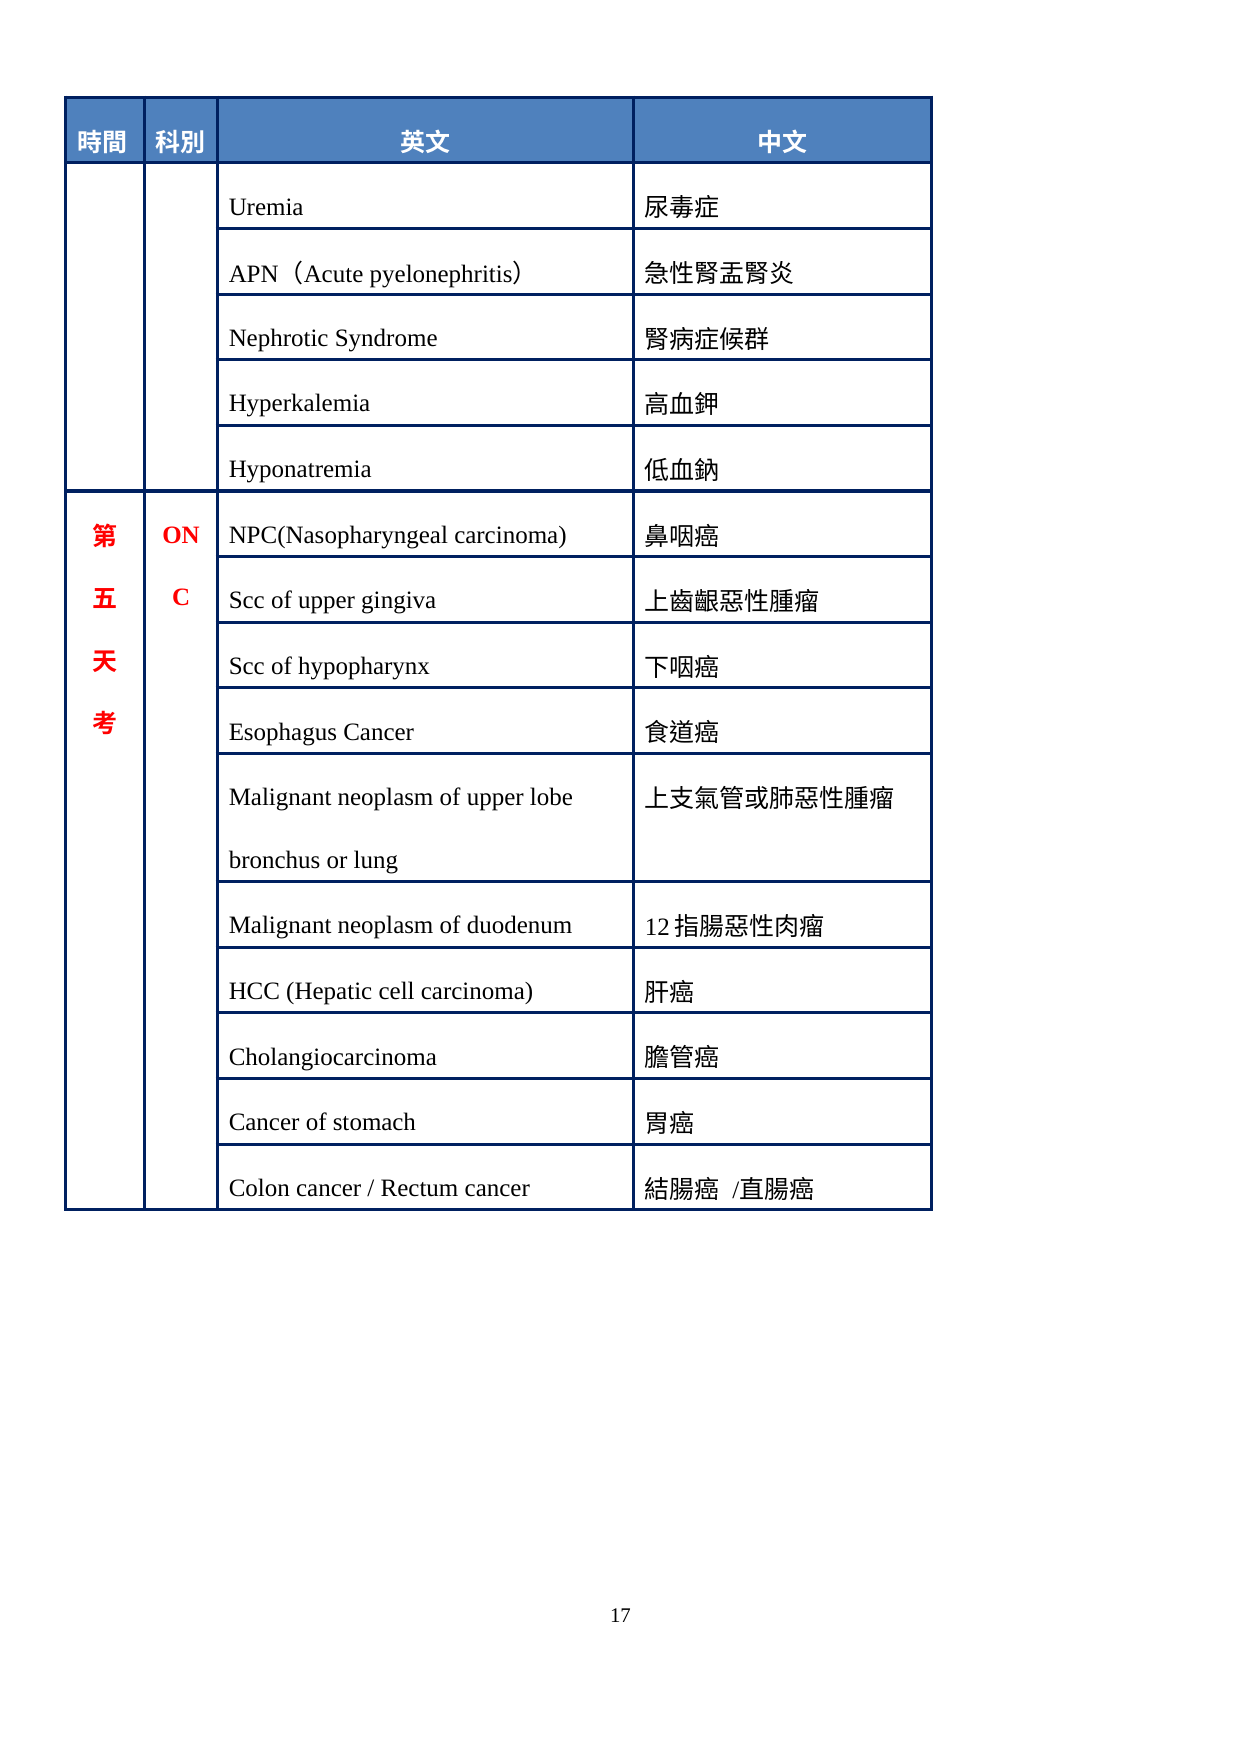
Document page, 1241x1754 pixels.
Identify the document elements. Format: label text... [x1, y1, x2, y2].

table_cell 胃癌 [635, 1080, 930, 1142]
table_header 中文 [635, 99, 930, 161]
table_cell Hyperkalemia [219, 361, 632, 424]
table_header 英文 [219, 99, 632, 161]
table_cell 膽管癌 [635, 1014, 930, 1077]
table_cell 肝癌 [635, 949, 930, 1011]
table_cell Malignant neoplasm of duodenum [219, 883, 632, 946]
table_cell Hyponatremia [219, 427, 632, 489]
table_cell 結腸癌 /直腸癌 [635, 1146, 930, 1208]
table_cell Esophagus Cancer [219, 689, 632, 752]
table_cell Scc of hypopharynx [219, 624, 632, 686]
table_cell Cancer of stomach [219, 1080, 632, 1142]
table_cell 急性腎盂腎炎 [635, 230, 930, 292]
table_header 時間 [67, 99, 143, 161]
table_cell 上齒齦惡性腫瘤 [635, 558, 930, 621]
table_cell [67, 164, 143, 489]
table_cell Uremia [219, 164, 632, 227]
table_cell Nephrotic Syndrome [219, 296, 632, 358]
table_cell 低血鈉 [635, 427, 930, 489]
table_cell 鼻咽癌 [635, 493, 930, 555]
table_cell 12指腸惡性肉瘤 [635, 883, 930, 946]
table_cell Malignant neoplasm of upper lobe bronchus or lung [219, 755, 632, 880]
table_cell Scc of upper gingiva [219, 558, 632, 621]
table_cell APN（Acute pyelonephritis） [219, 230, 632, 292]
table_header 科別 [146, 99, 216, 161]
table_cell Colon cancer / Rectum cancer [219, 1146, 632, 1208]
table_cell 食道癌 [635, 689, 930, 752]
table_cell Cholangiocarcinoma [219, 1014, 632, 1077]
table_cell ONC [146, 493, 216, 1208]
table_cell 下咽癌 [635, 624, 930, 686]
table_cell 尿毒症 [635, 164, 930, 227]
table_cell 上支氣管或肺惡性腫瘤 [635, 755, 930, 880]
table_cell 腎病症候群 [635, 296, 930, 358]
table_cell [146, 164, 216, 489]
table_cell 高血鉀 [635, 361, 930, 424]
table_cell NPC(Nasopharyngeal carcinoma) [219, 493, 632, 555]
table_cell HCC (Hepatic cell carcinoma) [219, 949, 632, 1011]
table_cell 第 五 天 考 [67, 493, 143, 1208]
